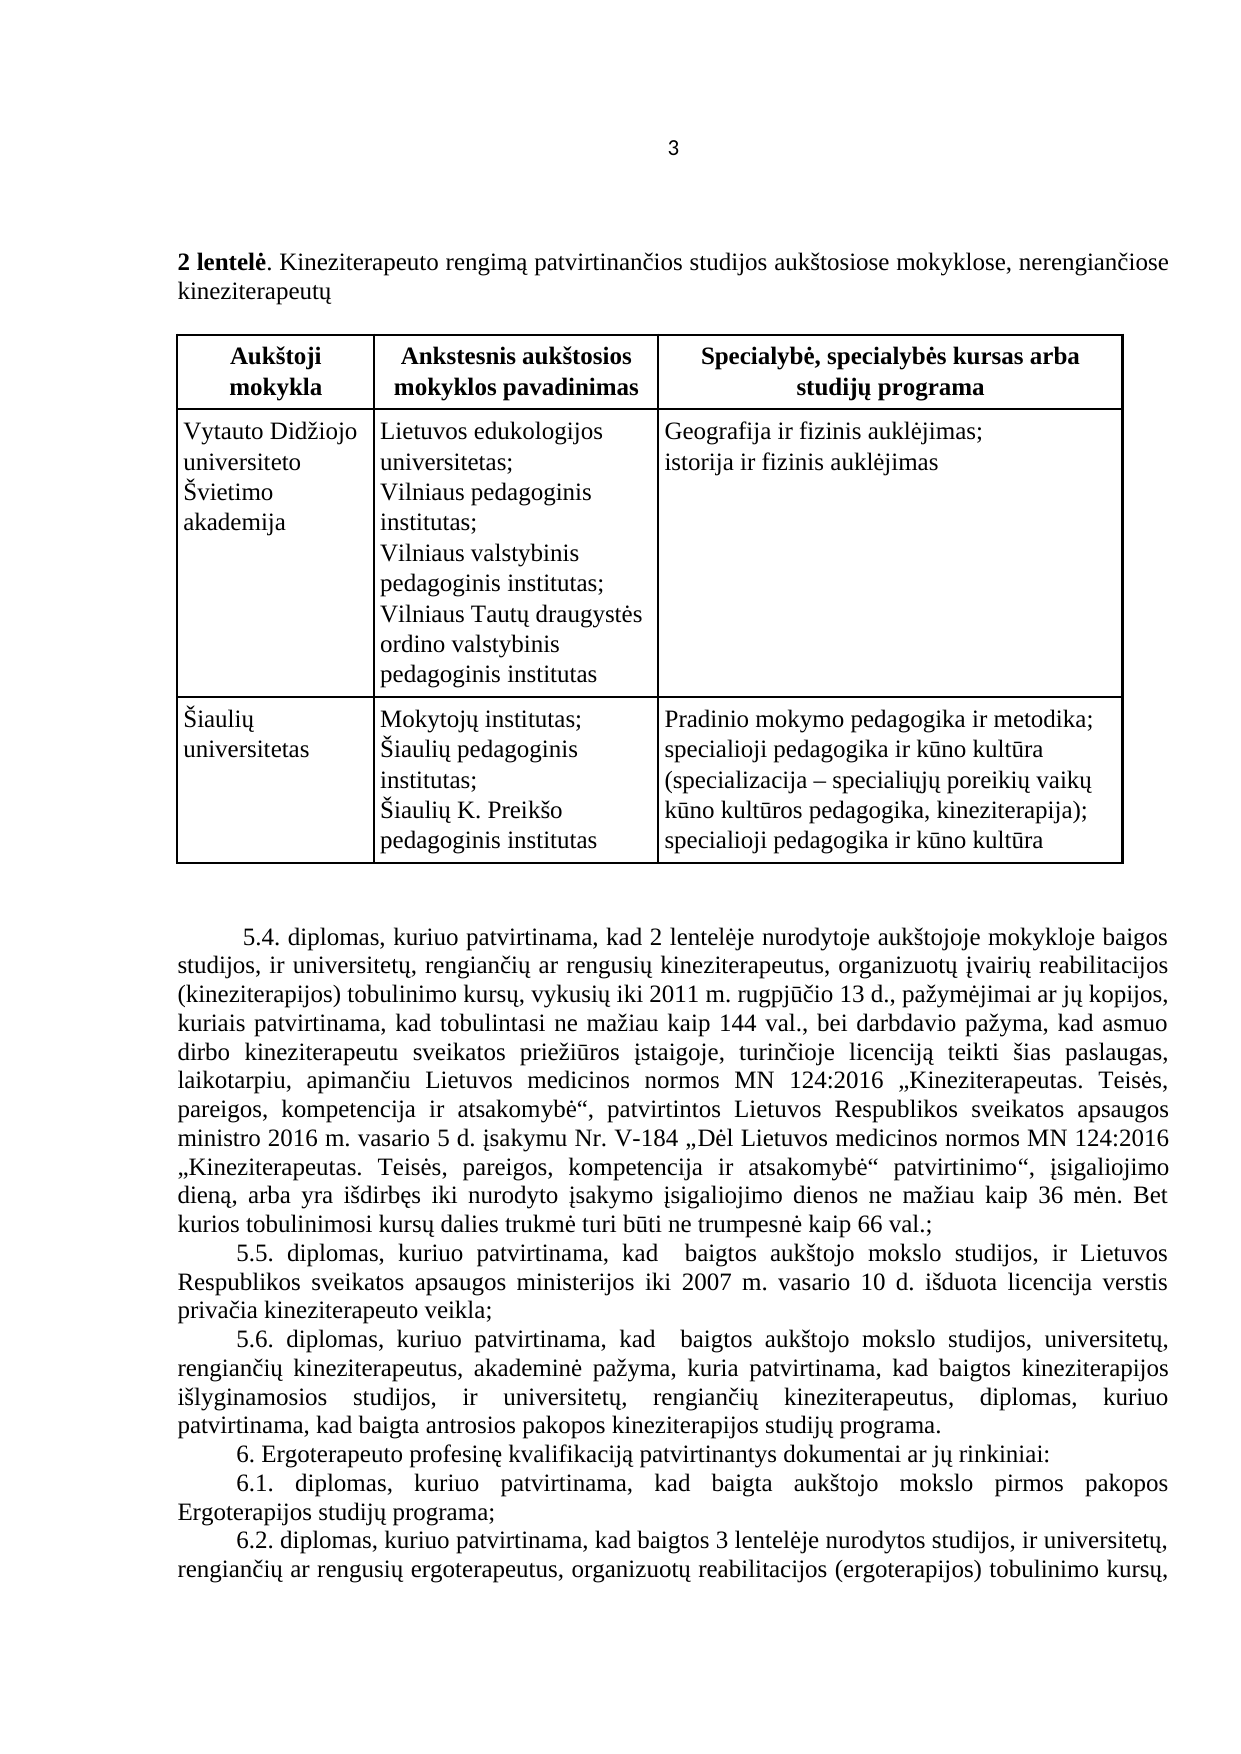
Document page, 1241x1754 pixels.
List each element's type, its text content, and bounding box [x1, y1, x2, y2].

table_header Ankstesnis aukštosios mokyklos pavadinimas [375, 336, 657, 408]
text 6.1. diplomas, kuriuo patvirtinama, kad baigta aukštojo mokslo pirmos pakopos Ergoterapijos studijų programa; [177, 1468, 1169, 1525]
text 6.2. diplomas, kuriuo patvirtinama, kad baigtos 3 lentelėje nurodytos studijos, ir universitetų, rengiančių ar rengusių ergoterapeutus, organizuotų reabilitacijos (ergoterapijos) tobulinimo kursų, [177, 1525, 1169, 1583]
text 5.5. diplomas, kuriuo patvirtinama, kad baigtos aukštojo mokslo studijos, ir Lietuvos Respublikos sveikatos apsaugos ministerijos iki 2007 m. vasario 10 d. išduota licencija verstis privačia kineziterapeuto veikla; [177, 1238, 1169, 1324]
table_cell Lietuvos edukologijos universitetas; Vilniaus pedagoginis institutas; Vilniaus valstybinis pedagoginis institutas; Vilniaus Tautų draugystės ordino valstybinis pedagoginis institutas [375, 410, 657, 696]
table_cell Vytauto Didžiojo universiteto Švietimo akademija [178, 410, 373, 696]
text 5.6. diplomas, kuriuo patvirtinama, kad baigtos aukštojo mokslo studijos, universitetų, rengiančių kineziterapeutus, akademinė pažyma, kuria patvirtinama, kad baigtos kineziterapijos išlyginamosios studijos, ir universitetų, rengiančių kineziterapeutus, diplomas, kuriuo patvirtinama, kad baigta antrosios pakopos kineziterapijos studijų programa. [177, 1324, 1169, 1439]
text 5.4. diplomas, kuriuo patvirtinama, kad 2 lentelėje nurodytoje aukštojoje mokykloje baigos studijos, ir universitetų, rengiančių ar rengusių kineziterapeutus, organizuotų įvairių reabilitacijos (kineziterapijos) tobulinimo kursų, vykusių iki 2011 m. rugpjūčio 13 d., pažymėjimai ar jų kopijos, kuriais patvirtinama, kad tobulintasi ne mažiau kaip 144 val., bei darbdavio pažyma, kad asmuo dirbo kineziterapeutu sveikatos priežiūros įstaigoje, turinčioje licenciją teikti šias paslaugas, laikotarpiu, apimančiu Lietuvos medicinos normos MN 124:2016 „Kineziterapeutas. Teisės, pareigos, kompetencija ir atsakomybė“, patvirtintos Lietuvos Respublikos sveikatos apsaugos ministro 2016 m. vasario 5 d. įsakymu Nr. V-184 „Dėl Lietuvos medicinos normos MN 124:2016 „Kineziterapeutas. Teisės, pareigos, kompetencija ir atsakomybė“ patvirtinimo“, įsigaliojimo dieną, arba yra išdirbęs iki nurodyto įsakymo įsigaliojimo dienos ne mažiau kaip 36 mėn. Bet kurios tobulinimosi kursų dalies trukmė turi būti ne trumpesnė kaip 66 val.; [177, 922, 1169, 1238]
table_cell Pradinio mokymo pedagogika ir metodika; specialioji pedagogika ir kūno kultūra (specializacija – specialiųjų poreikių vaikų kūno kultūros pedagogika, kineziterapija); specialioji pedagogika ir kūno kultūra [659, 698, 1121, 862]
text 6. Ergoterapeuto profesinę kvalifikaciją patvirtinantys dokumentai ar jų rinkiniai: [177, 1439, 1169, 1468]
table_cell Geografija ir fizinis auklėjimas; istorija ir fizinis auklėjimas [659, 410, 1121, 696]
text 2 lentelė. Kineziterapeuto rengimą patvirtinančios studijos aukštosiose mokyklose, nerengiančiose kineziterapeutų [177, 247, 1169, 305]
table_header Aukštoji mokykla [178, 336, 373, 408]
table_header Specialybė, specialybės kursas arba studijų programa [659, 336, 1121, 408]
table_cell Mokytojų institutas; Šiaulių pedagoginis institutas; Šiaulių K. Preikšo pedagoginis institutas [375, 698, 657, 862]
table_cell Šiaulių universitetas [178, 698, 373, 862]
